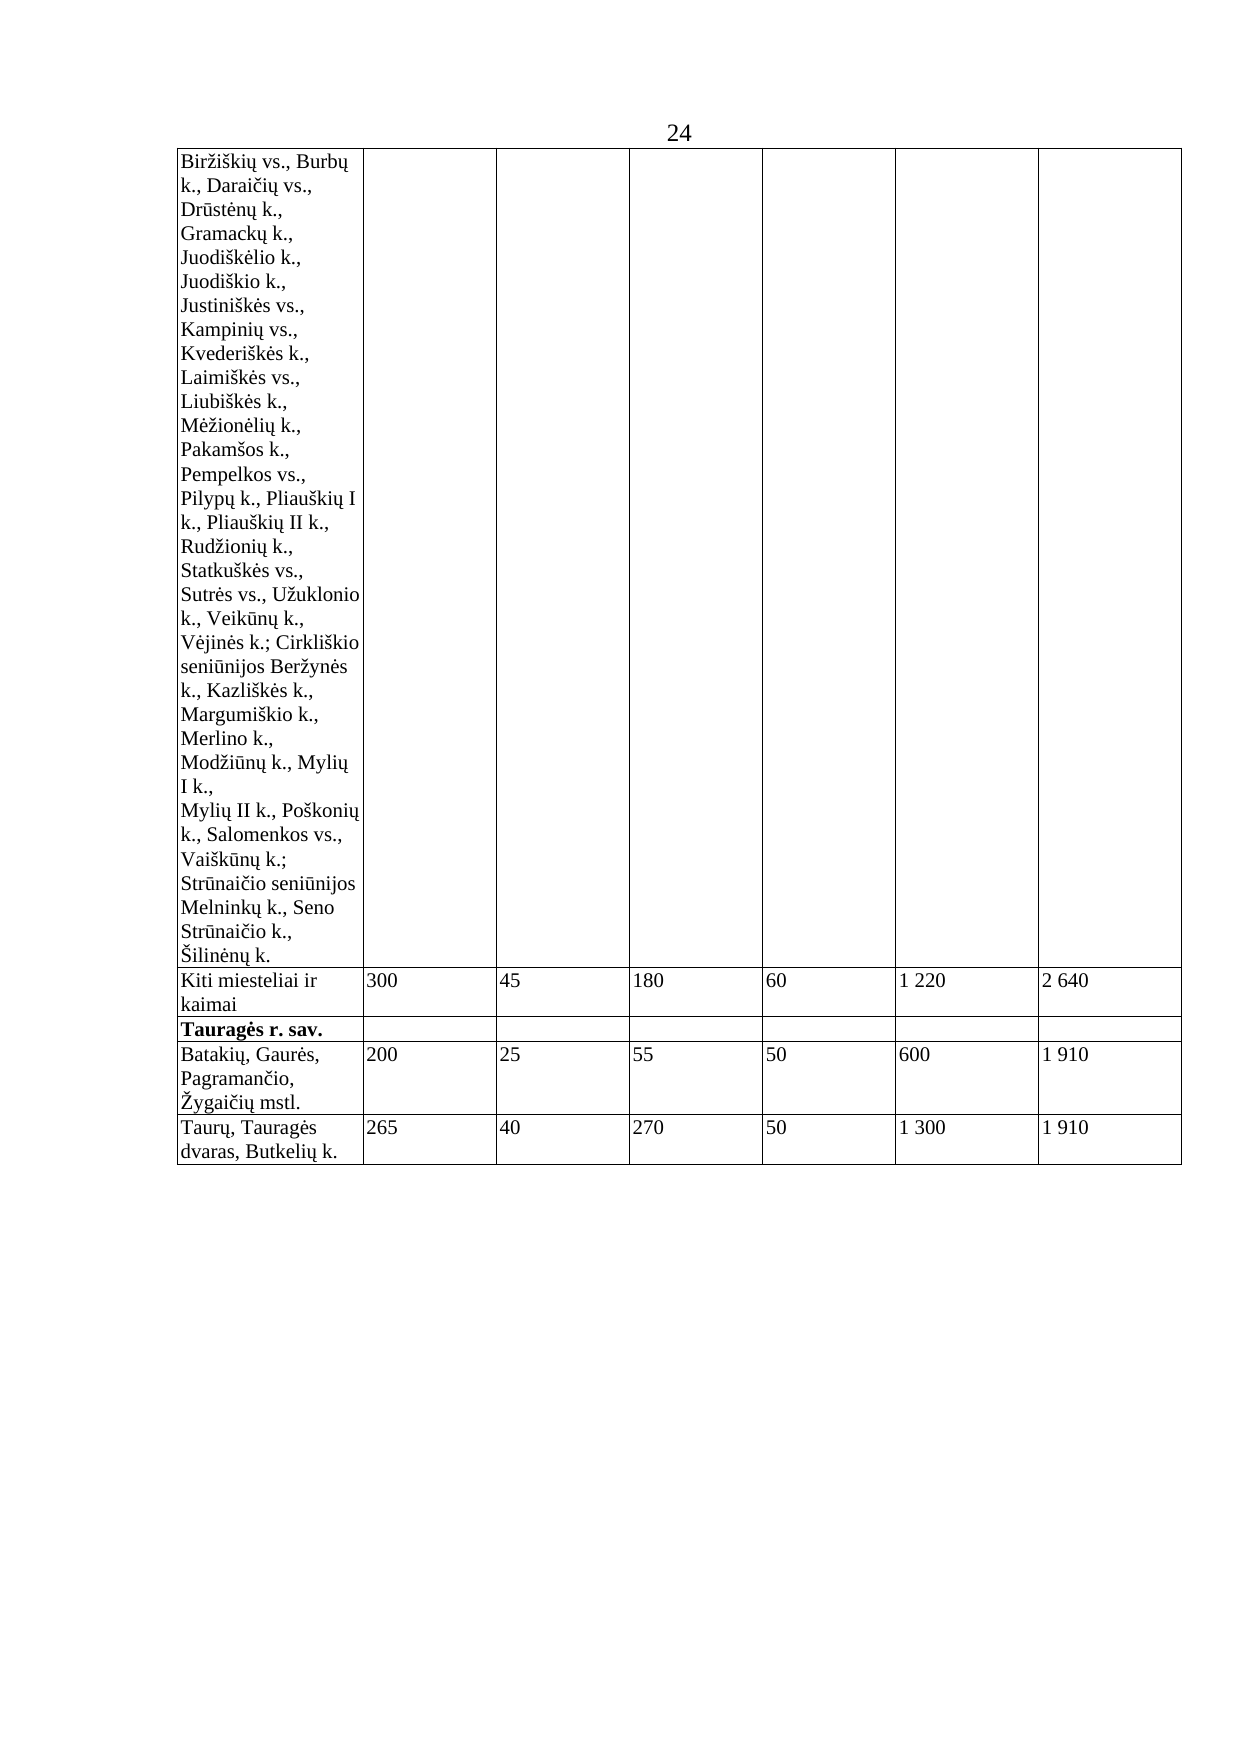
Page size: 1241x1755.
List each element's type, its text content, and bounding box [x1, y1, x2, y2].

table_cell [1039, 1017, 1181, 1041]
table_cell [630, 149, 762, 967]
table_cell 40 [497, 1115, 629, 1163]
table_cell 60 [763, 968, 895, 1016]
table_cell Kiti miesteliai ir kaimai [178, 968, 363, 1016]
table_cell 1 220 [896, 968, 1038, 1016]
table_cell [1039, 149, 1181, 967]
table_cell 1 910 [1039, 1042, 1181, 1114]
table_cell [896, 149, 1038, 967]
table_cell 1 910 [1039, 1115, 1181, 1163]
table_cell 265 [364, 1115, 496, 1163]
table_cell [497, 1017, 629, 1041]
table_cell [497, 149, 629, 967]
table_cell 270 [630, 1115, 762, 1163]
table_cell 600 [896, 1042, 1038, 1114]
table_cell Biržiškių vs., Burbų k., Daraičių vs., Drūstėnų k., Gramackų k., Juodiškėlio k., Juodiškio k., Justiniškės vs., Kampinių vs., Kvederiškės k., Laimiškės vs., Liubiškės k., Mėžionėlių k., Pakamšos k., Pempelkos vs., Pilypų k., Pliauškių I k., Pliauškių II k., Rudžionių k., Statkuškės vs., Sutrės vs., Užuklonio k., Veikūnų k., Vėjinės k.; Cirkliškio seniūnijos Beržynės k., Kazliškės k., Margumiškio k., Merlino k., Modžiūnų k., Mylių I k., Mylių II k., Poškonių k., Salomenkos vs., Vaiškūnų k.; Strūnaičio seniūnijos Melninkų k., Seno Strūnaičio k., Šilinėnų k. [178, 149, 363, 967]
table_cell [763, 149, 895, 967]
table_cell [630, 1017, 762, 1041]
table_cell 200 [364, 1042, 496, 1114]
table_cell 1 300 [896, 1115, 1038, 1163]
table_cell 50 [763, 1042, 895, 1114]
table_cell 2 640 [1039, 968, 1181, 1016]
table_cell 50 [763, 1115, 895, 1163]
table_cell [364, 1017, 496, 1041]
table_cell Batakių, Gaurės, Pagramančio, Žygaičių mstl. [178, 1042, 363, 1114]
table_cell 25 [497, 1042, 629, 1114]
table_cell [364, 149, 496, 967]
table_cell 300 [364, 968, 496, 1016]
table_cell [763, 1017, 895, 1041]
table_cell 55 [630, 1042, 762, 1114]
table_cell 45 [497, 968, 629, 1016]
table_cell 180 [630, 968, 762, 1016]
table_cell Tauragės r. sav. [178, 1017, 363, 1041]
table_cell [896, 1017, 1038, 1041]
table_cell Taurų, Tauragės dvaras, Butkelių k. [178, 1115, 363, 1163]
